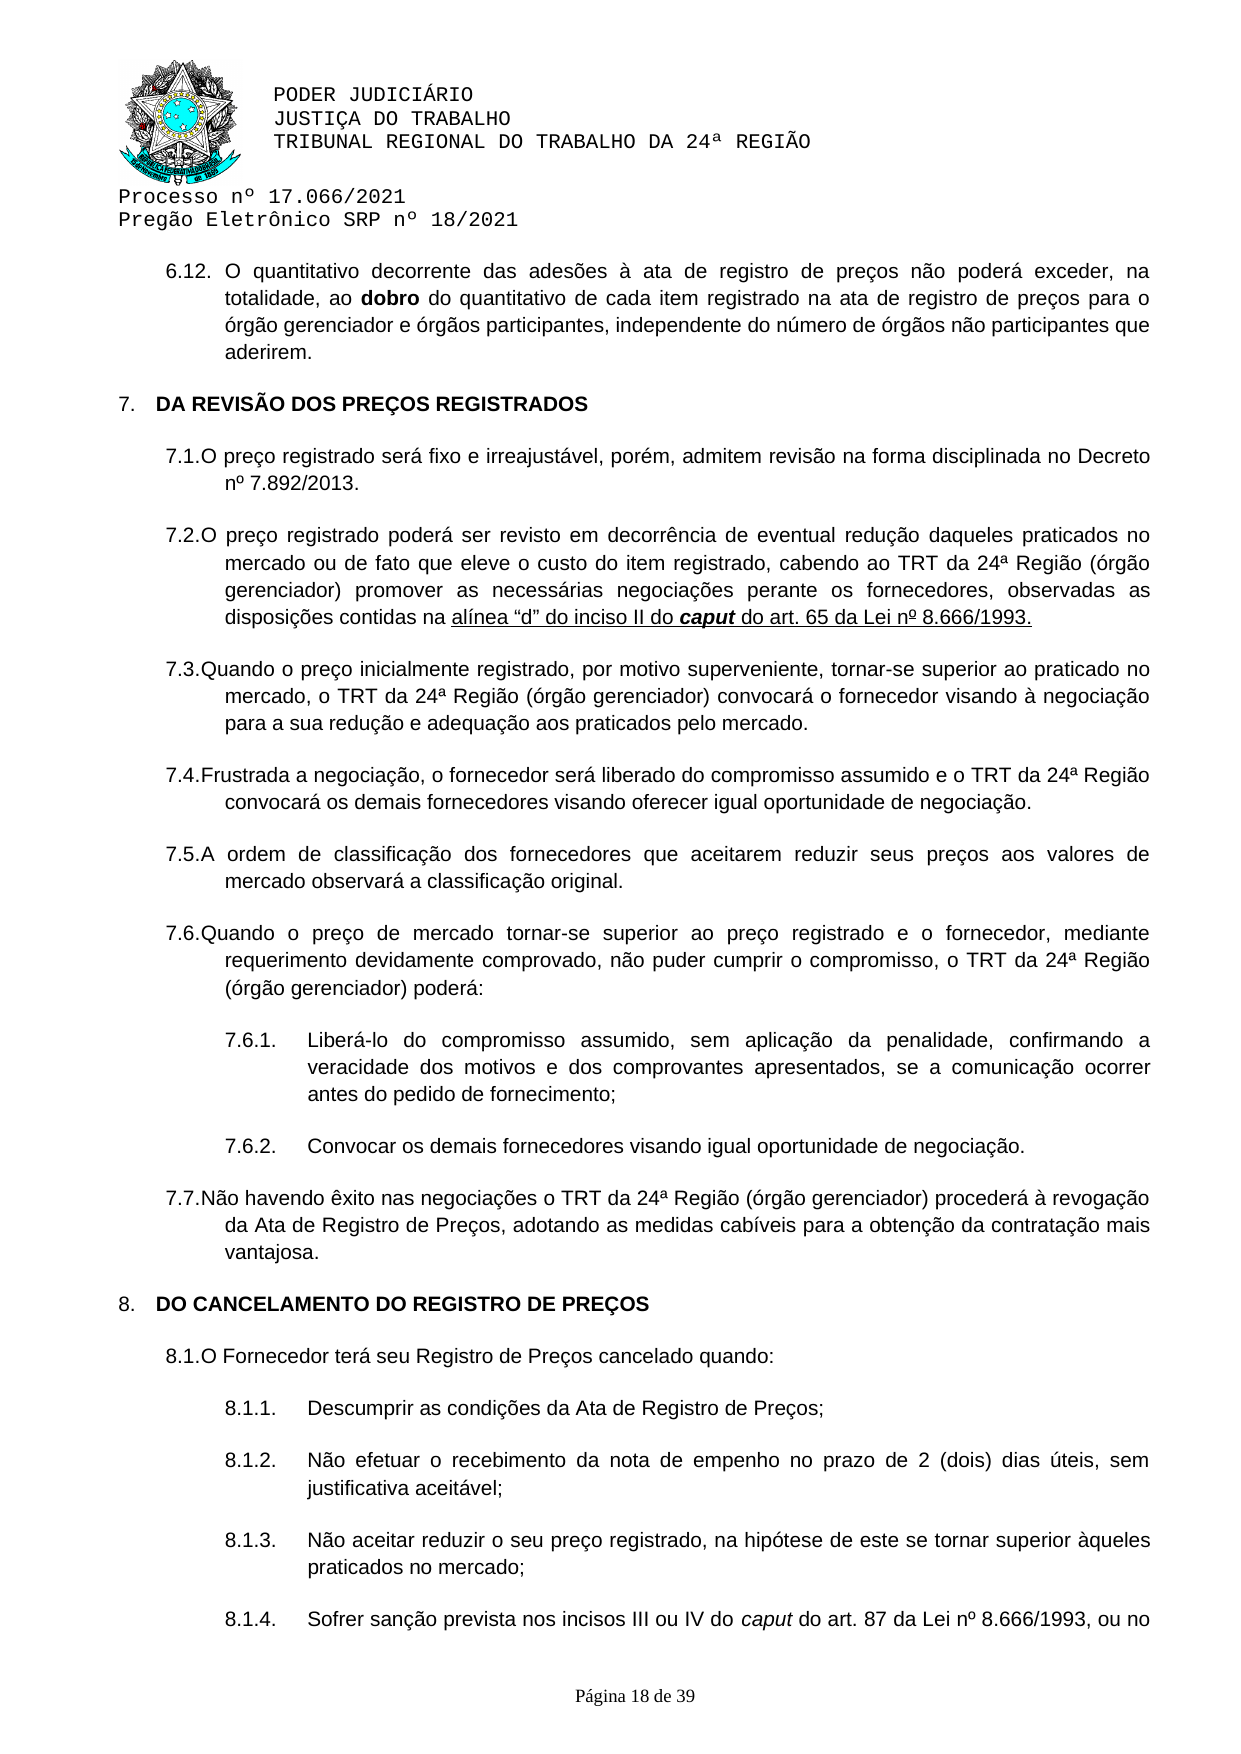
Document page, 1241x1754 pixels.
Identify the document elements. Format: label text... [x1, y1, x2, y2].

list Frustrada a negociação, o fornecedor será liberado do compromisso assumido e o TRT da 24ª Região convocará os demais fornecedores visando oferecer igual oportunidade de negociação. [165, 761, 1152, 815]
list Não aceitar reduzir o seu preço registrado, na hipótese de este se tornar superior àqueles praticados no mercado; [224, 1525, 1152, 1579]
list Liberá-lo do compromisso assumido, sem aplicação da penalidade, confirmando a veracidade dos motivos e dos comprovantes apresentados, se a comunicação ocorrer antes do pedido de fornecimento; [224, 1025, 1152, 1107]
picture [118, 59, 243, 186]
list Convocar os demais fornecedores visando igual oportunidade de negociação. [224, 1132, 1152, 1159]
list O quantitativo decorrente das adesões à ata de registro de preços não poderá exceder, na totalidade, ao dobro do quantitativo de cada item registrado na ata de registro de preços para o órgão gerenciador e órgãos participantes, independente do número de órgãos não participantes que aderirem. [165, 257, 1152, 365]
list A ordem de classificação dos fornecedores que aceitarem reduzir seus preços aos valores de mercado observará a classificação original. [165, 840, 1152, 894]
list DA REVISÃO DOS PREÇOS REGISTRADOS [118, 390, 1152, 417]
list O preço registrado poderá ser revisto em decorrência de eventual redução daqueles praticados no mercado ou de fato que eleve o custo do item registrado, cabendo ao TRT da 24ª Região (órgão gerenciador) promover as necessárias negociações perante os fornecedores, observadas as disposições contidas na alínea “d” do inciso II do caput do art. 65 da Lei nº 8.666/1993. [165, 521, 1152, 629]
list Quando o preço inicialmente registrado, por motivo superveniente, tornar-se superior ao praticado no mercado, o TRT da 24ª Região (órgão gerenciador) convocará o fornecedor visando à negociação para a sua redução e adequação aos praticados pelo mercado. [165, 654, 1152, 736]
list Quando o preço de mercado tornar-se superior ao preço registrado e o fornecedor, mediante requerimento devidamente comprovado, não puder cumprir o compromisso, o TRT da 24ª Região (órgão gerenciador) poderá: [165, 919, 1152, 1000]
list Sofrer sanção prevista nos incisos III ou IV do caput do art. 87 da Lei nº 8.666/1993, ou no [224, 1604, 1152, 1632]
list O Fornecedor terá seu Registro de Preços cancelado quando: [165, 1342, 1152, 1369]
list Descumprir as condições da Ata de Registro de Preços; [224, 1394, 1152, 1421]
list Não efetuar o recebimento da nota de empenho no prazo de 2 (dois) dias úteis, sem justificativa aceitável; [224, 1446, 1152, 1500]
list O preço registrado será fixo e irreajustável, porém, admitem revisão na forma disciplinada no Decreto nº 7.892/2013. [165, 442, 1152, 496]
list Não havendo êxito nas negociações o TRT da 24ª Região (órgão gerenciador) procederá à revogação da Ata de Registro de Preços, adotando as medidas cabíveis para a obtenção da contratação mais vantajosa. [165, 1184, 1152, 1265]
list DO CANCELAMENTO DO REGISTRO DE PREÇOS [118, 1290, 1152, 1317]
